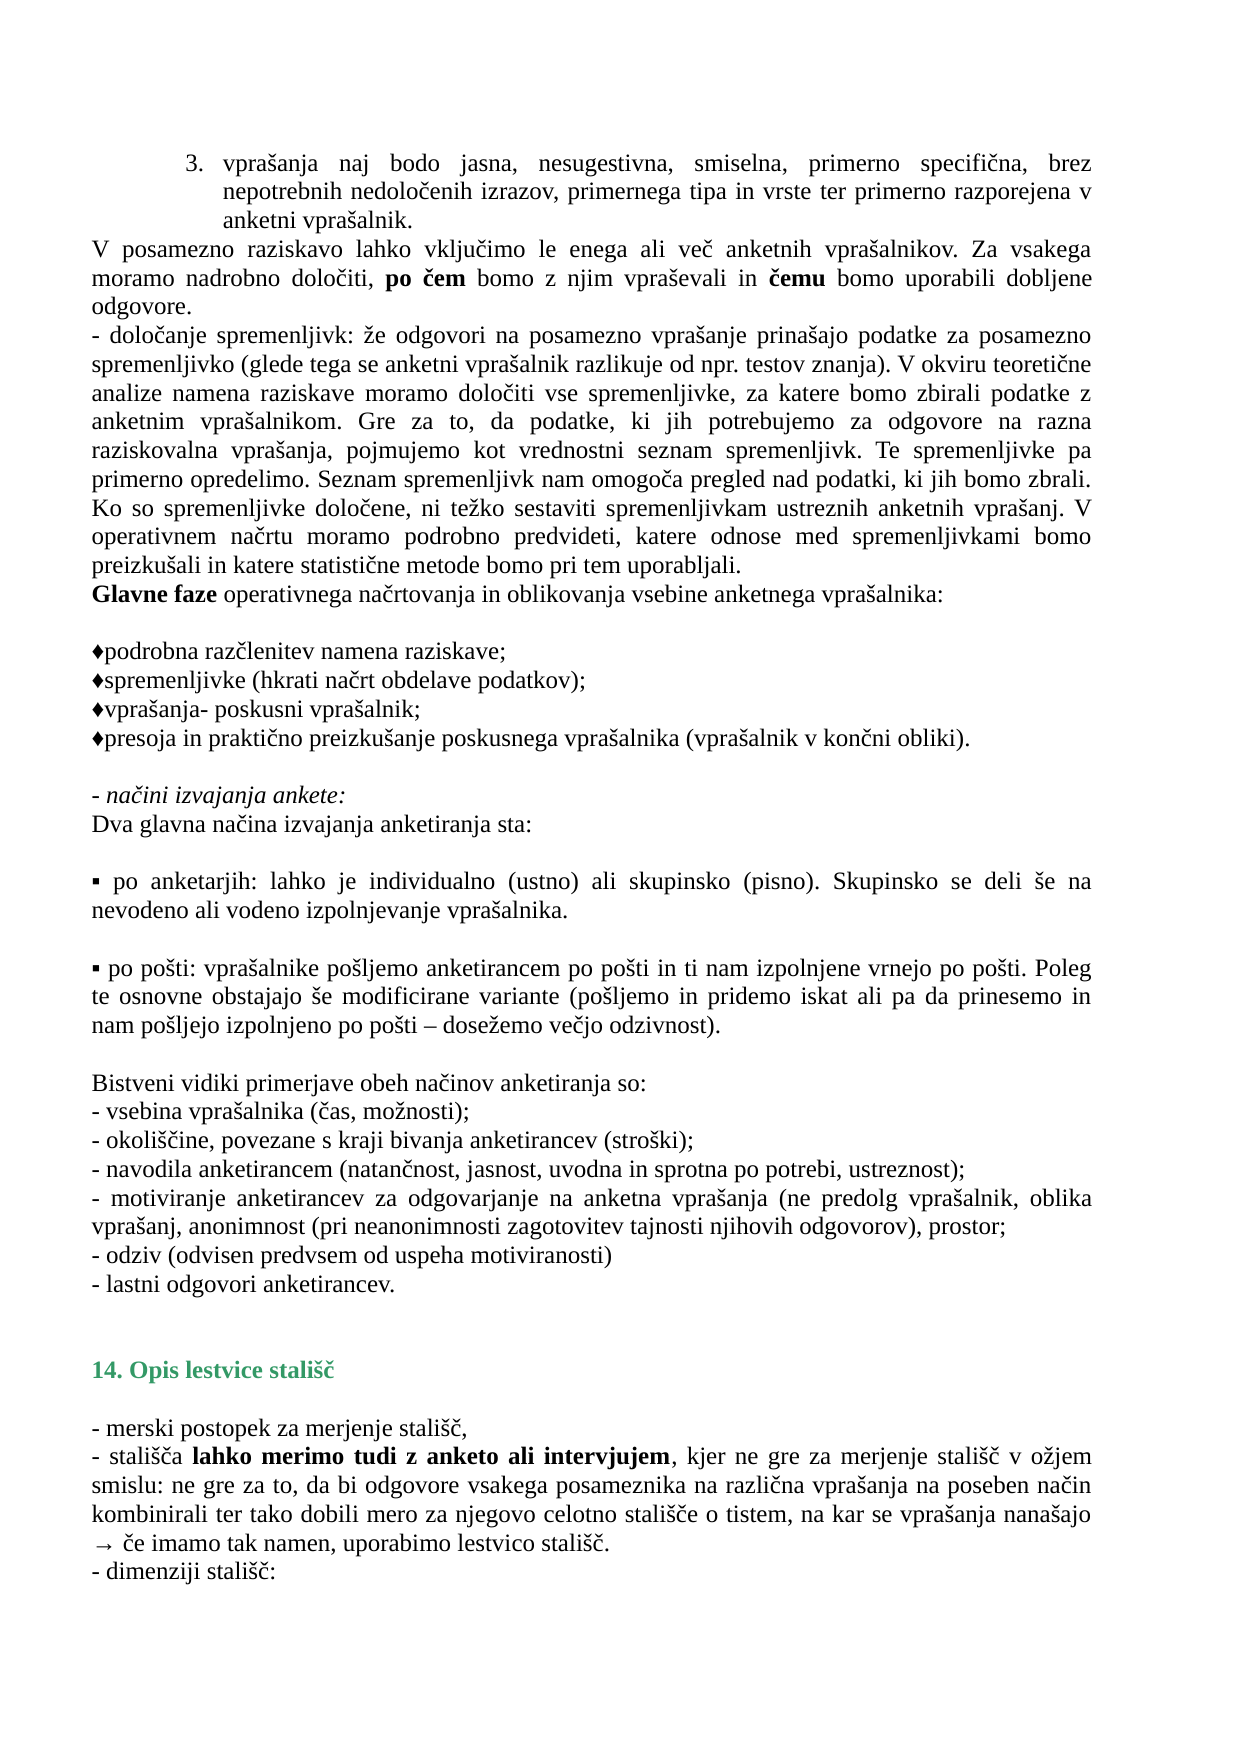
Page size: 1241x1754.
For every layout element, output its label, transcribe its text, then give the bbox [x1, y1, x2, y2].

text - lastni odgovori anketirancev. [91, 1269, 1093, 1298]
text - odziv (odvisen predvsem od uspeha motiviranosti) [91, 1240, 1093, 1269]
text - določanje spremenljivk: že odgovori na posamezno vprašanje prinašajo podatke za posamezno spremenljivko (glede tega se anketni vprašalnik razlikuje od npr. testov znanja). V okviru teoretične analize namena raziskave moramo določiti vse spremenljivke, za katere bomo zbirali podatke z anketnim vprašalnikom. Gre za to, da podatke, ki jih potrebujemo za odgovore na razna raziskovalna vprašanja, pojmujemo kot vrednostni seznam spremenljivk. Te spremenljivke pa primerno opredelimo. Seznam spremenljivk nam omogoča pregled nad podatki, ki jih bomo zbrali. Ko so spremenljivke določene, ni težko sestaviti spremenljivkam ustreznih anketnih vprašanj. V operativnem načrtu moramo podrobno predvideti, katere odnose med spremenljivkami bomo preizkušali in katere statistične metode bomo pri tem uporabljali. [91, 320, 1093, 579]
text - načini izvajanja ankete: [91, 780, 1093, 809]
list vprašanja naj bodo jasna, nesugestivna, smiselna, primerno specifična, brez nepotrebnih nedoločenih izrazov, primernega tipa in vrste ter primerno razporejena v anketni vprašalnik. [185, 148, 1093, 234]
text ♦vprašanja- poskusni vprašalnik; [91, 694, 1093, 723]
text ♦presoja in praktično preizkušanje poskusnega vprašalnika (vprašalnik v končni obliki). [91, 723, 1093, 751]
text ▪ po pošti: vprašalnike pošljemo anketirancem po pošti in ti nam izpolnjene vrnejo po pošti. Poleg te osnovne obstajajo še modificirane variante (pošljemo in pridemo iskat ali pa da prinesemo in nam pošljejo izpolnjeno po pošti – dosežemo večjo odzivnost). [91, 953, 1093, 1039]
text Dva glavna načina izvajanja anketiranja sta: [91, 809, 1093, 838]
text - navodila anketirancem (natančnost, jasnost, uvodna in sprotna po potrebi, ustreznost); [91, 1154, 1093, 1183]
text ▪ po anketarjih: lahko je individualno (ustno) ali skupinsko (pisno). Skupinsko se deli še na nevodeno ali vodeno izpolnjevanje vprašalnika. [91, 866, 1093, 924]
text - vsebina vprašalnika (čas, možnosti); [91, 1096, 1093, 1125]
text - merski postopek za merjenje stališč, [91, 1413, 1093, 1441]
text - dimenziji stališč: [91, 1556, 1093, 1585]
text - okoliščine, povezane s kraji bivanja anketirancev (stroški); [91, 1125, 1093, 1154]
text - stališča lahko merimo tudi z anketo ali intervjujem, kjer ne gre za merjenje stališč v ožjem smislu: ne gre za to, da bi odgovore vsakega posameznika na različna vprašanja na poseben način kombinirali ter tako dobili mero za njegovo celotno stališče o tistem, na kar se vprašanja nanašajo → če imamo tak namen, uporabimo lestvico stališč. [91, 1441, 1093, 1556]
text ♦podrobna razčlenitev namena raziskave; [91, 636, 1093, 665]
text Glavne faze operativnega načrtovanja in oblikovanja vsebine anketnega vprašalnika: [91, 579, 1093, 608]
text Bistveni vidiki primerjave obeh načinov anketiranja so: [91, 1068, 1093, 1096]
text 14. Opis lestvice stališč [91, 1355, 1093, 1384]
text - motiviranje anketirancev za odgovarjanje na anketna vprašanja (ne predolg vprašalnik, oblika vprašanj, anonimnost (pri neanonimnosti zagotovitev tajnosti njihovih odgovorov), prostor; [91, 1183, 1093, 1240]
text V posamezno raziskavo lahko vključimo le enega ali več anketnih vprašalnikov. Za vsakega moramo nadrobno določiti, po čem bomo z njim vpraševali in čemu bomo uporabili dobljene odgovore. [91, 234, 1093, 320]
text ♦spremenljivke (hkrati načrt obdelave podatkov); [91, 665, 1093, 694]
